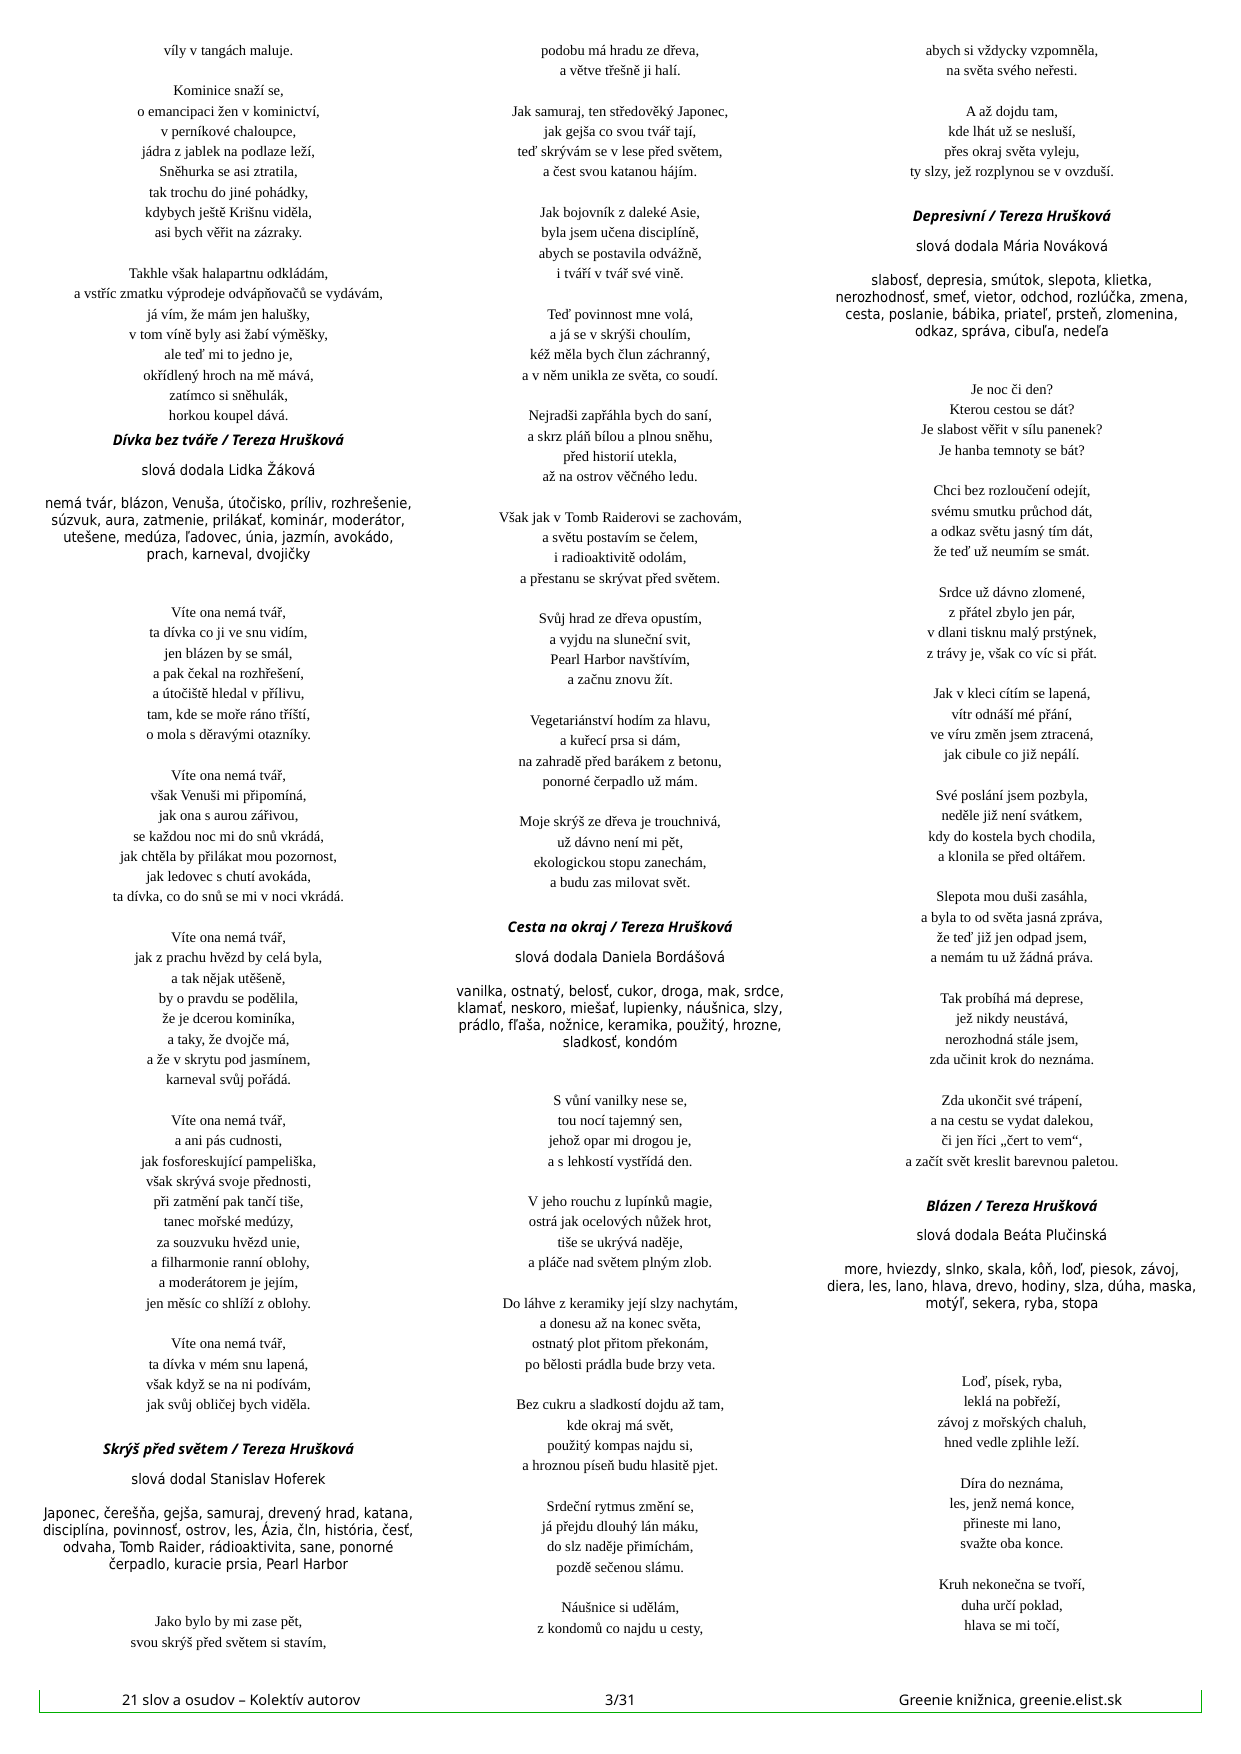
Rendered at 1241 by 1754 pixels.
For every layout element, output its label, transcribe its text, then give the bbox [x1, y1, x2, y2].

text z kondomů co najdu u cesty, [433, 1619, 807, 1636]
text ve víru změn jsem ztracená, [825, 726, 1199, 742]
text ostrá jak ocelových nůžek hrot, [433, 1213, 807, 1230]
text ta dívka v mém snu lapená, [41, 1355, 415, 1372]
text použitý kompas najdu si, [433, 1437, 807, 1453]
text abych se postavila odvážně, [433, 244, 807, 261]
text a skrz pláň bílou a plnou sněhu, [433, 427, 807, 444]
text more, hviezdy, slnko, skala, kôň, loď, piesok, závoj, diera, les, lano, hlava, drevo, hodiny, slza, dúha, maska, motýľ, sekera, ryba, stopa [825, 1261, 1199, 1312]
text Takhle však halapartnu odkládám, [41, 265, 415, 282]
text v tom víně byly asi žabí výměšky, [41, 326, 415, 342]
text a pláče nad světem plným zlob. [433, 1254, 807, 1271]
text a moderátorem je jejím, [41, 1274, 415, 1291]
text že teď již jen odpad jsem, [825, 929, 1199, 946]
text jehož opar mi drogou je, [433, 1132, 807, 1149]
text Do láhve z keramiky její slzy nachytám, [433, 1294, 807, 1311]
text a nemám tu už žádná práva. [825, 949, 1199, 966]
text slová dodala Beáta Plučinská [825, 1227, 1199, 1244]
text tak trochu do jiné pohádky, [41, 183, 415, 200]
text Víte ona nemá tvář, [41, 929, 415, 946]
text ta dívka, co do snů se mi v noci vkrádá. [41, 888, 415, 905]
text Víte ona nemá tvář, [41, 1335, 415, 1352]
text a začnu znovu žít. [433, 671, 807, 688]
text ekologickou stopu zanechám, [433, 854, 807, 871]
text Své poslání jsem pozbyla, [825, 787, 1199, 803]
text vanilka, ostnatý, belosť, cukor, droga, mak, srdce, klamať, neskoro, miešať, lupienky, náušnica, slzy, prádlo, fľaša, nožnice, keramika, použitý, hrozne, sladkosť, kondóm [433, 983, 807, 1051]
text Svůj hrad ze dřeva opustím, [433, 610, 807, 627]
text a větve třešně ji halí. [433, 62, 807, 78]
text že je dcerou kominíka, [41, 1010, 415, 1027]
text tanec mořské medúzy, [41, 1213, 415, 1230]
text a útočiště hledal v přílivu, [41, 685, 415, 702]
text jak cibule co již nepálí. [825, 746, 1199, 763]
text zda učinit krok do neznáma. [825, 1051, 1199, 1067]
text že teď už neumím se smát. [825, 543, 1199, 560]
text tam, kde se moře ráno tříští, [41, 705, 415, 722]
text kde okraj má svět, [433, 1416, 807, 1433]
text a že v skrytu pod jasmínem, [41, 1051, 415, 1067]
text se každou noc mi do snů vkrádá, [41, 827, 415, 844]
text a hroznou píseň budu hlasitě pjet. [433, 1457, 807, 1474]
text slová dodala Daniela Bordášová [433, 949, 807, 966]
text hned vedle zplihle leží. [825, 1434, 1199, 1451]
text vítr odnáší mé přání, [825, 705, 1199, 722]
text přineste mi lano, [825, 1515, 1199, 1532]
text jak svůj obličej bych viděla. [41, 1396, 415, 1413]
text kéž měla bych člun záchranný, [433, 346, 807, 363]
text na zahradě před barákem z betonu, [433, 752, 807, 769]
text o emancipaci žen v kominictví, [41, 102, 415, 119]
text Sněhurka se asi ztratila, [41, 163, 415, 180]
text Teď povinnost mne volá, [433, 305, 807, 322]
text Jako bylo by mi zase pět, [41, 1613, 415, 1630]
text Srdce už dávno zlomené, [825, 583, 1199, 600]
text už dávno není mi pět, [433, 833, 807, 850]
text Nejradši zapřáhla bych do saní, [433, 407, 807, 424]
text a na cestu se vydat dalekou, [825, 1112, 1199, 1128]
text podobu má hradu ze dřeva, [433, 41, 807, 58]
text abych si vždycky vzpomněla, [825, 41, 1199, 58]
subtitle Blázen / Tereza Hrušková [825, 1195, 1199, 1215]
text jak fosforeskující pampeliška, [41, 1152, 415, 1169]
text po bělosti prádla bude brzy veta. [433, 1355, 807, 1372]
text víly v tangách maluje. [41, 41, 415, 58]
text a vyjdu na sluneční svit, [433, 630, 807, 647]
text jak ledovec s chutí avokáda, [41, 868, 415, 885]
text jak chtěla by přilákat mou pozornost, [41, 848, 415, 864]
text a s lehkostí vystřídá den. [433, 1152, 807, 1169]
text Díra do neznáma, [825, 1474, 1199, 1491]
text Víte ona nemá tvář, [41, 766, 415, 783]
text pozdě sečenou slámu. [433, 1558, 807, 1575]
text nemá tvár, blázon, Venuša, útočisko, príliv, rozhrešenie, súzvuk, aura, zatmenie, prilákať, kominár, moderátor, utešene, medúza, ľadovec, únia, jazmín, avokádo, prach, karneval, dvojičky [41, 495, 415, 563]
subtitle Dívka bez tváře / Tereza Hrušková [41, 430, 415, 449]
text za souzvuku hvězd unie, [41, 1233, 415, 1250]
subtitle Depresivní / Tereza Hrušková [825, 206, 1199, 226]
text přes okraj světa vyleju, [825, 143, 1199, 160]
text či jen říci „čert to vem“, [825, 1132, 1199, 1149]
text v dlani tisknu malý prstýnek, [825, 624, 1199, 641]
text a začít svět kreslit barevnou paletou. [825, 1152, 1199, 1169]
text Jak bojovník z daleké Asie, [433, 204, 807, 221]
text A až dojdu tam, [825, 102, 1199, 119]
text slová dodala Lidka Žáková [41, 461, 415, 478]
text jež nikdy neustává, [825, 1010, 1199, 1027]
text leklá na pobřeží, [825, 1393, 1199, 1410]
text duha určí poklad, [825, 1596, 1199, 1613]
text Je slabost věřit v sílu panenek? [825, 421, 1199, 438]
text ty slzy, jež rozplynou se v ovzduší. [825, 163, 1199, 180]
text Japonec, čerešňa, gejša, samuraj, drevený hrad, katana, disciplína, povinnosť, ostrov, les, Ázia, čln, história, česť, odvaha, Tomb Raider, rádioaktivita, sane, ponorné čerpadlo, kuracie prsia, Pearl Harbor [41, 1505, 415, 1573]
text Srdeční rytmus změní se, [433, 1498, 807, 1514]
text a odkaz světu jasný tím dát, [825, 523, 1199, 539]
text Náušnice si udělám, [433, 1599, 807, 1616]
text Však jak v Tomb Raiderovi se zachovám, [433, 508, 807, 525]
text v perníkové chaloupce, [41, 123, 415, 139]
text Jak samuraj, ten středověký Japonec, [433, 102, 807, 119]
text Zda ukončit své trápení, [825, 1091, 1199, 1108]
text do slz naděje přimíchám, [433, 1538, 807, 1555]
text kdybych ještě Krišnu viděla, [41, 204, 415, 221]
text S vůní vanilky nese se, [433, 1091, 807, 1108]
text hlava se mi točí, [825, 1617, 1199, 1633]
text jen měsíc co shlíží z oblohy. [41, 1294, 415, 1311]
text a v něm unikla ze světa, co soudí. [433, 366, 807, 383]
text by o pravdu se podělila, [41, 990, 415, 1007]
text však skrývá svoje přednosti, [41, 1173, 415, 1189]
text ale teď mi to jedno je, [41, 346, 415, 363]
text závoj z mořských chaluh, [825, 1413, 1199, 1430]
text zatímco si sněhulák, [41, 387, 415, 403]
text z trávy je, však co víc si přát. [825, 644, 1199, 661]
text Kruh nekonečna se tvoří, [825, 1576, 1199, 1593]
text však Venuši mi připomíná, [41, 787, 415, 803]
text Slepota mou duši zasáhla, [825, 888, 1199, 905]
text a budu zas milovat svět. [433, 874, 807, 891]
text okřídlený hroch na mě mává, [41, 366, 415, 383]
text slabosť, depresia, smútok, slepota, klietka, nerozhodnosť, smeť, vietor, odchod, rozlúčka, zmena, cesta, poslanie, bábika, priateľ, prsteň, zlomenina, odkaz, správa, cibuľa, nedeľa [825, 272, 1199, 340]
text horkou koupel dává. [41, 407, 415, 424]
text V jeho rouchu z lupínků magie, [433, 1193, 807, 1210]
text a vstříc zmatku výprodeje odvápňovačů se vydávám, [41, 285, 415, 302]
text karneval svůj pořádá. [41, 1071, 415, 1088]
text a tak nějak utěšeně, [41, 969, 415, 986]
text teď skrývám se v lese před světem, [433, 143, 807, 160]
text Víte ona nemá tvář, [41, 1112, 415, 1128]
text a ani pás cudnosti, [41, 1132, 415, 1149]
text asi bych věřit na zázraky. [41, 224, 415, 241]
text a filharmonie ranní oblohy, [41, 1254, 415, 1271]
text na světa svého neřesti. [825, 62, 1199, 78]
text nerozhodná stále jsem, [825, 1030, 1199, 1047]
text Bez cukru a sladkostí dojdu až tam, [433, 1396, 807, 1413]
text jak z prachu hvězd by celá byla, [41, 949, 415, 966]
text Je hanba temnoty se bát? [825, 441, 1199, 458]
text Pearl Harbor navštívím, [433, 651, 807, 667]
text byla jsem učena disciplíně, [433, 224, 807, 241]
text před historií utekla, [433, 448, 807, 464]
text ostnatý plot přitom překonám, [433, 1335, 807, 1352]
text jak gejša co svou tvář tají, [433, 123, 807, 139]
text já vím, že mám jen halušky, [41, 305, 415, 322]
text Víte ona nemá tvář, [41, 604, 415, 621]
text slová dodala Mária Nováková [825, 238, 1199, 255]
text jádra z jablek na podlaze leží, [41, 143, 415, 160]
text já přejdu dlouhý lán máku, [433, 1518, 807, 1535]
text jak ona s aurou zářivou, [41, 807, 415, 824]
text ta dívka co ji ve snu vidím, [41, 624, 415, 641]
text a přestanu se skrývat před světem. [433, 569, 807, 586]
text svou skrýš před světem si stavím, [41, 1633, 415, 1650]
text jen blázen by se smál, [41, 644, 415, 661]
text až na ostrov věčného ledu. [433, 468, 807, 485]
text Chci bez rozloučení odejít, [825, 482, 1199, 499]
text i radioaktivitě odolám, [433, 549, 807, 566]
text a klonila se před oltářem. [825, 848, 1199, 864]
text Kominice snaží se, [41, 82, 415, 99]
text kde lhát už se nesluší, [825, 123, 1199, 139]
text kdy do kostela bych chodila, [825, 827, 1199, 844]
text ponorné čerpadlo už mám. [433, 773, 807, 789]
text slová dodal Stanislav Hoferek [41, 1471, 415, 1488]
text a pak čekal na rozhřešení, [41, 665, 415, 682]
text a světu postavím se čelem, [433, 529, 807, 546]
text o mola s děravými otazníky. [41, 726, 415, 742]
text les, jenž nemá konce, [825, 1495, 1199, 1511]
text tou nocí tajemný sen, [433, 1112, 807, 1128]
text Loď, písek, ryba, [825, 1373, 1199, 1389]
text a kuřecí prsa si dám, [433, 732, 807, 749]
text Jak v kleci cítím se lapená, [825, 685, 1199, 702]
text při zatmění pak tančí tiše, [41, 1193, 415, 1210]
text neděle již není svátkem, [825, 807, 1199, 824]
subtitle Cesta na okraj / Tereza Hrušková [433, 917, 807, 937]
text a čest svou katanou hájím. [433, 163, 807, 180]
text Moje skrýš ze dřeva je trouchnivá, [433, 813, 807, 830]
text a já se v skrýši choulím, [433, 326, 807, 342]
text a taky, že dvojče má, [41, 1030, 415, 1047]
text a donesu až na konec světa, [433, 1315, 807, 1332]
text Kterou cestou se dát? [825, 401, 1199, 417]
text svému smutku průchod dát, [825, 502, 1199, 519]
text svažte oba konce. [825, 1535, 1199, 1552]
text Vegetariánství hodím za hlavu, [433, 712, 807, 728]
text a byla to od světa jasná zpráva, [825, 908, 1199, 925]
subtitle Skrýš před světem / Tereza Hrušková [41, 1439, 415, 1459]
text však když se na ni podívám, [41, 1376, 415, 1392]
text tiše se ukrývá naděje, [433, 1233, 807, 1250]
text Tak probíhá má deprese, [825, 990, 1199, 1007]
text i tváří v tvář své vině. [433, 265, 807, 282]
text z přátel zbylo jen pár, [825, 604, 1199, 621]
text Je noc či den? [825, 380, 1199, 397]
